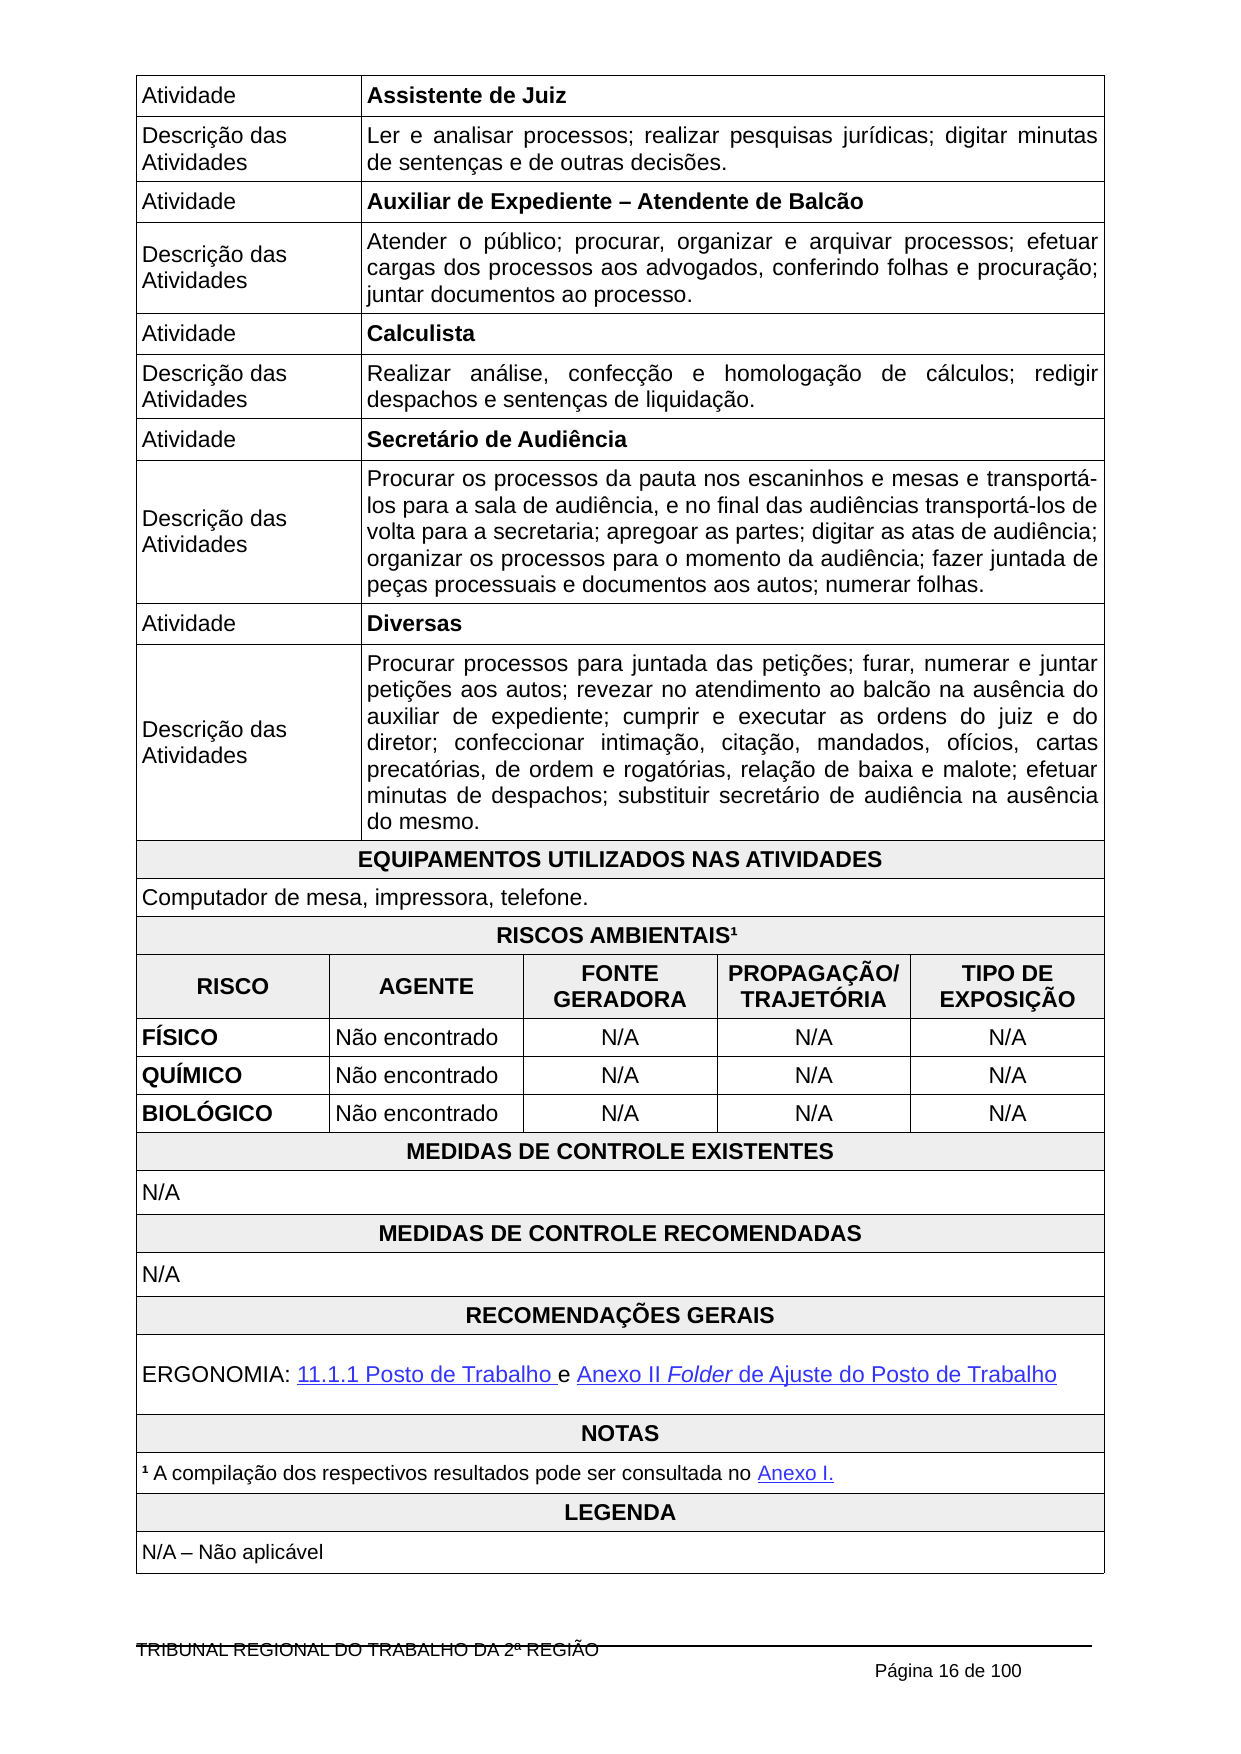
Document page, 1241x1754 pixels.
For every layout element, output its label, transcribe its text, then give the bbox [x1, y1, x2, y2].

table_cell NOTAS [137, 1415, 1104, 1452]
table_cell RISCO [137, 955, 329, 1018]
table_cell MEDIDAS DE CONTROLE RECOMENDADAS [137, 1215, 1104, 1252]
table_cell Realizar análise, confecção e homologação de cálculos; redigir despachos e sentenças de liquidação. [362, 355, 1104, 418]
table_cell Descrição das Atividades [137, 223, 361, 313]
table_cell FONTE GERADORA [524, 955, 717, 1018]
table_cell Descrição das Atividades [137, 117, 361, 181]
table_cell N/A [137, 1253, 1104, 1296]
table_cell Secretário de Audiência [362, 419, 1104, 459]
table_cell N/A [524, 1019, 717, 1056]
table_cell Não encontrado [330, 1019, 523, 1056]
table_cell N/A [524, 1057, 717, 1094]
table_cell LEGENDA [137, 1494, 1104, 1531]
table_cell Auxiliar de Expediente – Atendente de Balcão [362, 182, 1104, 222]
table_cell Atividade [137, 314, 361, 354]
table_cell AGENTE [330, 955, 523, 1018]
table_cell N/A [911, 1095, 1104, 1132]
table_cell Atividade [137, 182, 361, 222]
table_cell MEDIDAS DE CONTROLE EXISTENTES [137, 1133, 1104, 1170]
table_cell N/A [718, 1057, 910, 1094]
table_cell Atividade [137, 604, 361, 644]
table_cell EQUIPAMENTOS UTILIZADOS NAS ATIVIDADES [137, 841, 1104, 878]
table_cell Descrição das Atividades [137, 461, 361, 603]
table_cell N/A [718, 1019, 910, 1056]
table_cell N/A [718, 1095, 910, 1132]
table_cell Calculista [362, 314, 1104, 354]
table_cell Atividade [137, 76, 361, 116]
table_cell RECOMENDAÇÕES GERAIS [137, 1297, 1104, 1334]
table_cell TIPO DE EXPOSIÇÃO [911, 955, 1104, 1018]
table_cell PROPAGAÇÃO/ TRAJETÓRIA [718, 955, 910, 1018]
table_cell Não encontrado [330, 1057, 523, 1094]
table_cell Descrição das Atividades [137, 355, 361, 418]
table_cell Procurar os processos da pauta nos escaninhos e mesas e transportá-los para a sala de audiência, e no final das audiências transportá-los de volta para a secretaria; apregoar as partes; digitar as atas de audiência; organizar os processos para o momento da audiência; fazer juntada de peças processuais e documentos aos autos; numerar folhas. [362, 461, 1104, 603]
table_cell Atividade [137, 419, 361, 459]
table_cell Diversas [362, 604, 1104, 644]
table_cell N/A – Não aplicável [137, 1532, 1104, 1573]
table_cell Procurar processos para juntada das petições; furar, numerar e juntar petições aos autos; revezar no atendimento ao balcão na ausência do auxiliar de expediente; cumprir e executar as ordens do juiz e do diretor; confeccionar intimação, citação, mandados, ofícios, cartas precatórias, de ordem e rogatórias, relação de baixa e malote; efetuar minutas de despachos; substituir secretário de audiência na ausência do mesmo. [362, 645, 1104, 840]
table_cell FÍSICO [137, 1019, 329, 1056]
table_cell BIOLÓGICO [137, 1095, 329, 1132]
table_cell N/A [911, 1057, 1104, 1094]
table_cell N/A [524, 1095, 717, 1132]
table_cell N/A [137, 1171, 1104, 1214]
table_cell ERGONOMIA: 11.1.1 Posto de Trabalho e Anexo II Folder de Ajuste do Posto de Trabalho [137, 1335, 1104, 1414]
table_cell Ler e analisar processos; realizar pesquisas jurídicas; digitar minutas de sentenças e de outras decisões. [362, 117, 1104, 181]
table_cell Descrição das Atividades [137, 645, 361, 840]
table_cell RISCOS AMBIENTAIS¹ [137, 917, 1104, 954]
table_cell Não encontrado [330, 1095, 523, 1132]
table_cell ¹ A compilação dos respectivos resultados pode ser consultada no Anexo I. [137, 1453, 1104, 1493]
table_cell Atender o público; procurar, organizar e arquivar processos; efetuar cargas dos processos aos advogados, conferindo folhas e procuração; juntar documentos ao processo. [362, 223, 1104, 313]
table_cell N/A [911, 1019, 1104, 1056]
table_cell QUÍMICO [137, 1057, 329, 1094]
table_cell Computador de mesa, impressora, telefone. [137, 879, 1104, 916]
table_cell Assistente de Juiz [362, 76, 1104, 116]
